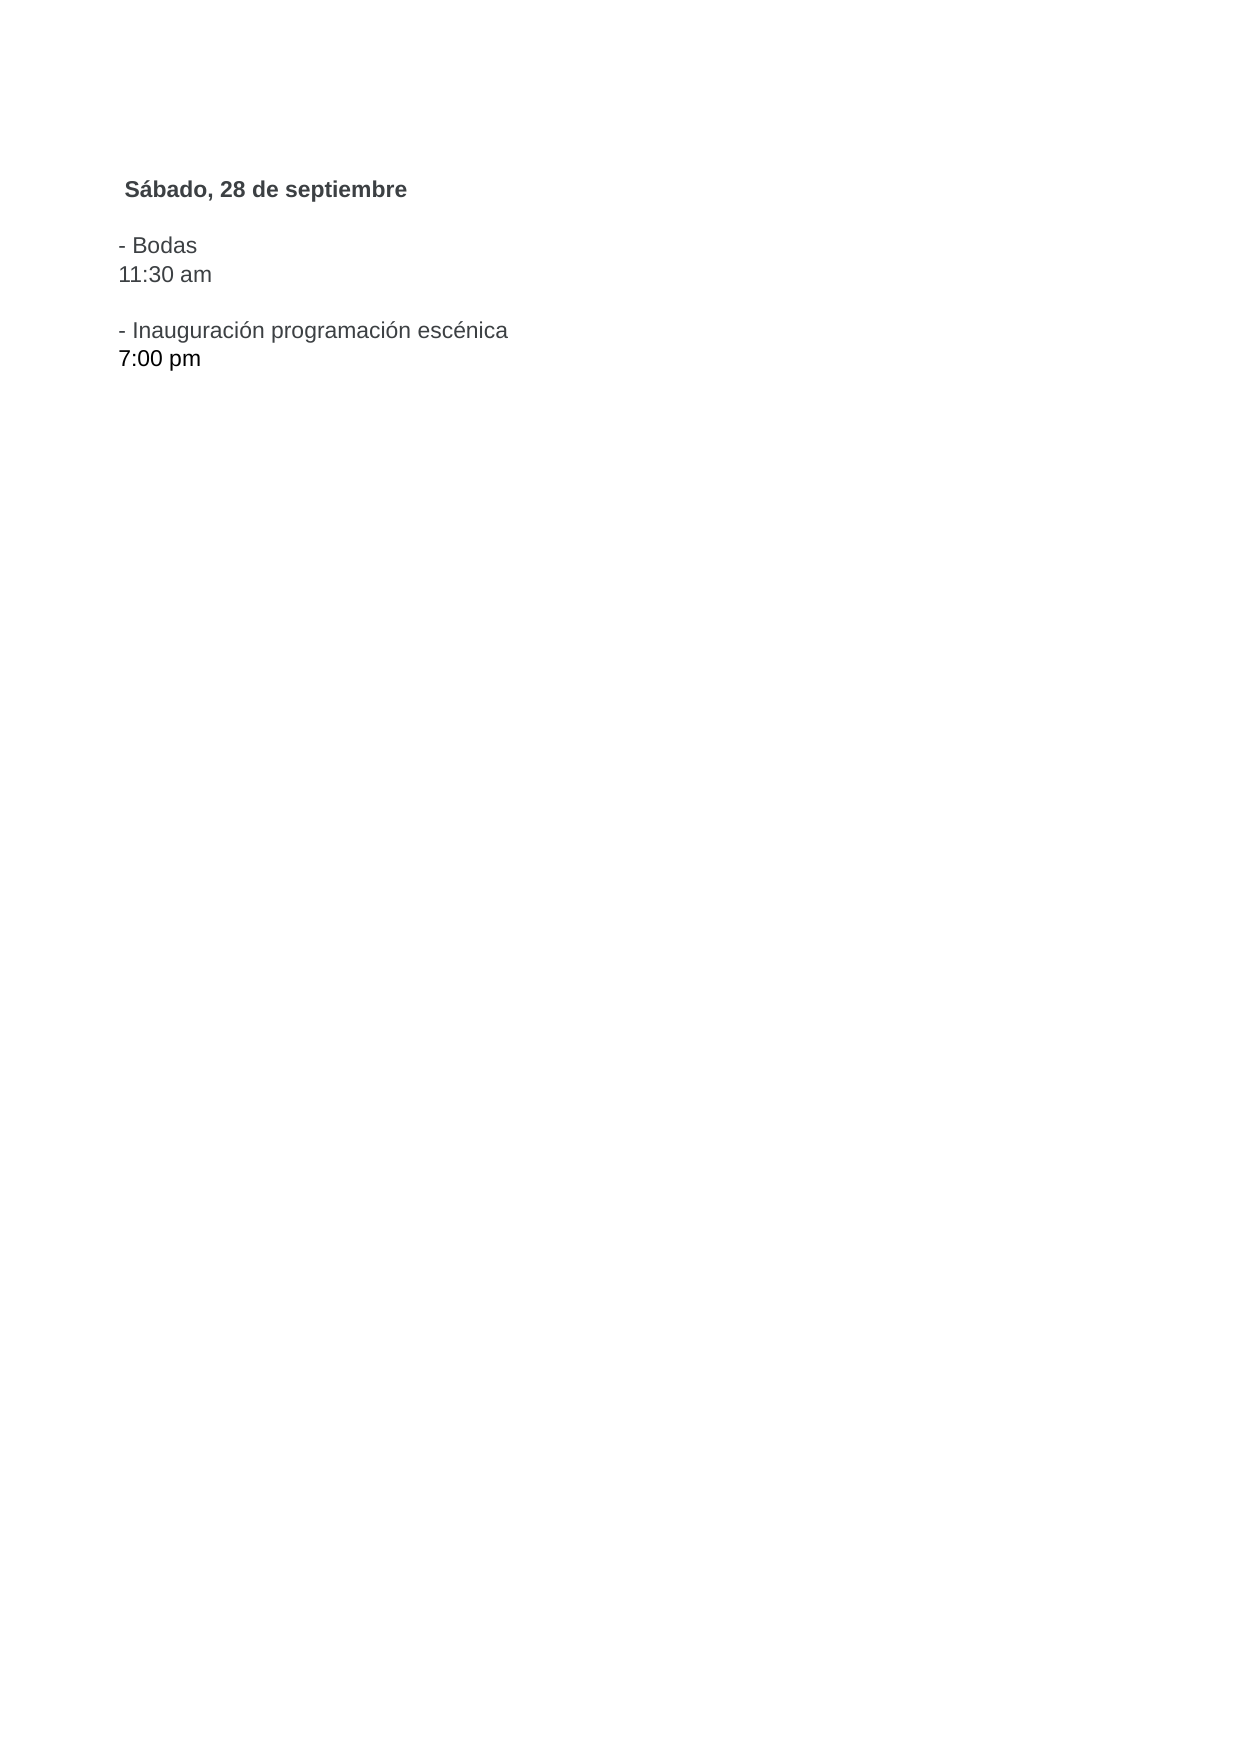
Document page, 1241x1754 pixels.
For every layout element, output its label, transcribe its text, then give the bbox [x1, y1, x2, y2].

text 11:30 am [118, 259, 1109, 287]
text 7:00 pm [118, 343, 1109, 371]
text - Inauguración programación escénica [118, 315, 1109, 343]
text Sábado, 28 de septiembre [118, 174, 1109, 202]
text - Bodas [118, 231, 1109, 259]
